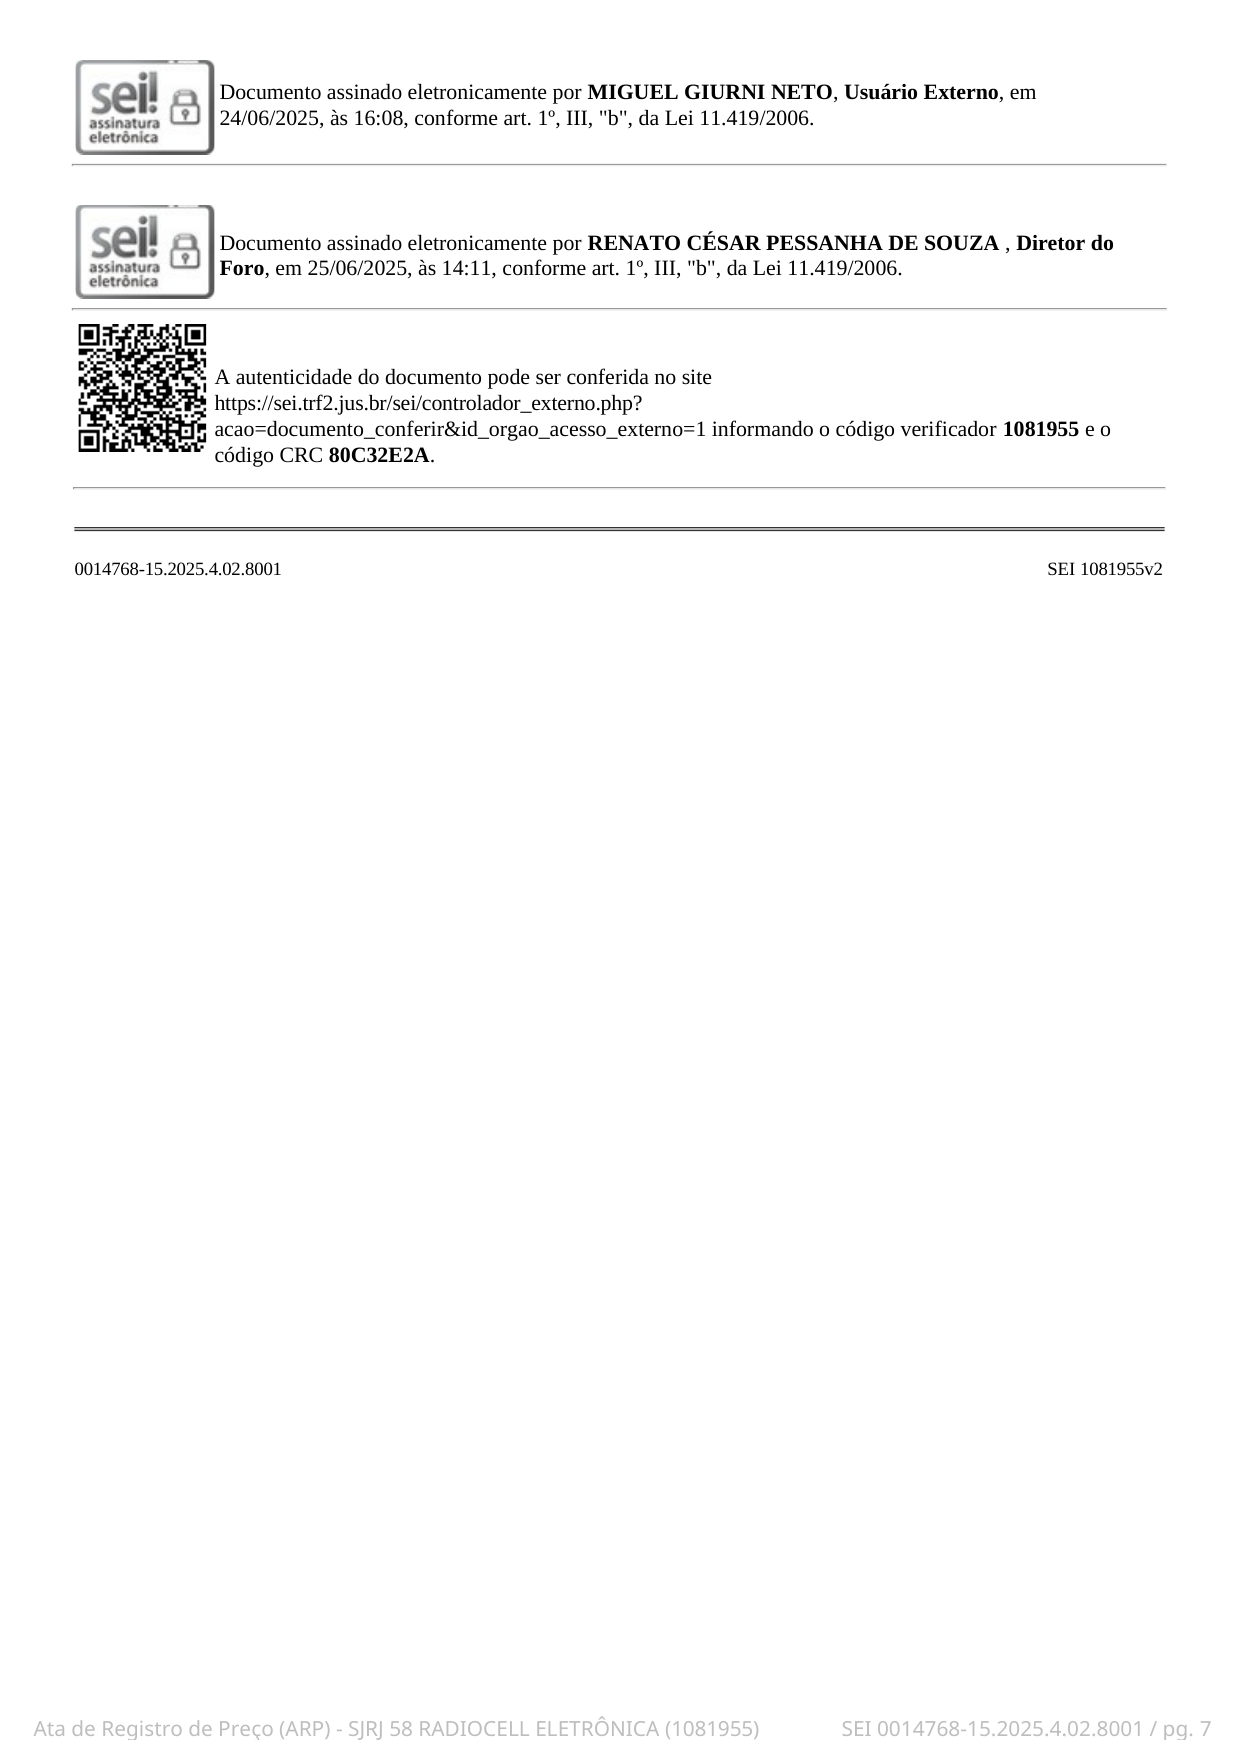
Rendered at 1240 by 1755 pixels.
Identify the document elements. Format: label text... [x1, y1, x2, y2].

text Documento assinado eletronicamente por MIGUEL GIURNI NETO, Usuário Externo, em 24/06/2025, às 16:08, conforme art. 1º, III, "b", da Lei 11.419/2006. [219, 79, 1134, 130]
text Documento assinado eletronicamente por RENATO CÉSAR PESSANHA DE SOUZA , Diretor do Foro, em 25/06/2025, às 14:11, conforme art. 1º, III, "b", da Lei 11.419/2006. [219, 229, 1134, 281]
text 0014768-15.2025.4.02.8001 SEI 1081955v2 [74, 558, 1181, 579]
text A autenticidade do documento pode ser conferida no site https://sei.trf2.jus.br/sei/controlador_externo.php? acao=documento_conferir&id_orgao_acesso_externo=1 informando o código verificador 1081955 e o código CRC 80C32E2A. [214, 364, 1134, 467]
